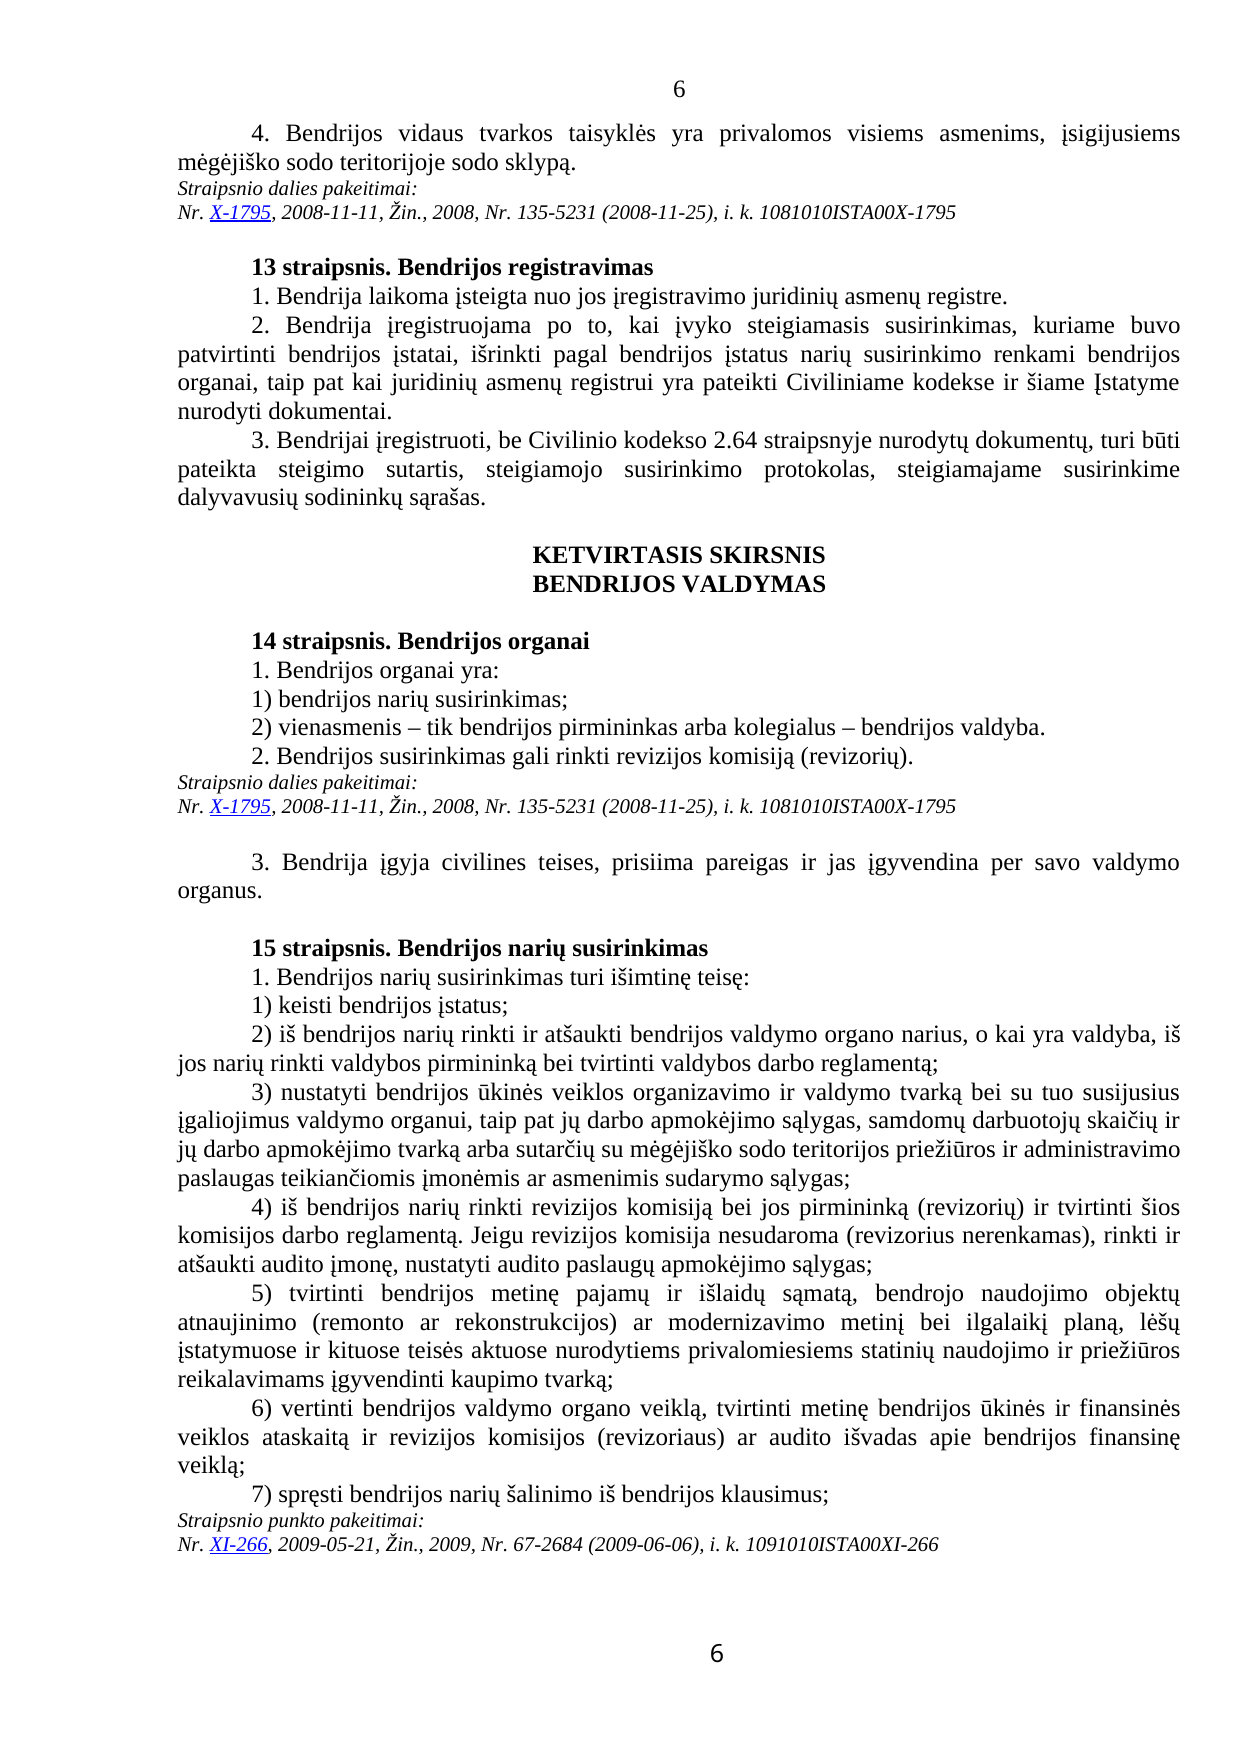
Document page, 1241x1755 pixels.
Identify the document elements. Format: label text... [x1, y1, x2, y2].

text 13 straipsnis. Bendrijos registravimas [177, 252, 1181, 281]
text Nr. X-1795, 2008-11-11, Žin., 2008, Nr. 135-5231 (2008-11-25), i. k. 1081010ISTA00X-1795 [177, 200, 1181, 224]
text 1. Bendrijos organai yra: [177, 655, 1181, 684]
text 4. Bendrijos vidaus tvarkos taisyklės yra privalomos visiems asmenims, įsigijusiems mėgėjiško sodo teritorijoje sodo sklypą. [177, 118, 1181, 176]
text 1) keisti bendrijos įstatus; [177, 991, 1181, 1019]
text Straipsnio dalies pakeitimai: [177, 176, 1181, 200]
text 7) spręsti bendrijos narių šalinimo iš bendrijos klausimus; [177, 1479, 1181, 1508]
text 1. Bendrija laikoma įsteigta nuo jos įregistravimo juridinių asmenų registre. [177, 281, 1181, 310]
text 6) vertinti bendrijos valdymo organo veiklą, tvirtinti metinę bendrijos ūkinės ir finansinės veiklos ataskaitą ir revizijos komisijos (revizoriaus) ar audito išvadas apie bendrijos finansinę veiklą; [177, 1393, 1181, 1479]
text Straipsnio punkto pakeitimai: [177, 1508, 1181, 1532]
text 2. Bendrija įregistruojama po to, kai įvyko steigiamasis susirinkimas, kuriame buvo patvirtinti bendrijos įstatai, išrinkti pagal bendrijos įstatus narių susirinkimo renkami bendrijos organai, taip pat kai juridinių asmenų registrui yra pateikti Civiliniame kodekse ir šiame Įstatyme nurodyti dokumentai. [177, 310, 1181, 425]
text 2) vienasmenis – tik bendrijos pirmininkas arba kolegialus – bendrijos valdyba. [177, 712, 1181, 741]
text KETVIRTASIS SKIRSNIS [177, 540, 1181, 569]
text Straipsnio dalies pakeitimai: [177, 770, 1181, 794]
text 3) nustatyti bendrijos ūkinės veiklos organizavimo ir valdymo tvarką bei su tuo susijusius įgaliojimus valdymo organui, taip pat jų darbo apmokėjimo sąlygas, samdomų darbuotojų skaičių ir jų darbo apmokėjimo tvarką arba sutarčių su mėgėjiško sodo teritorijos priežiūros ir administravimo paslaugas teikiančiomis įmonėmis ar asmenimis sudarymo sąlygas; [177, 1077, 1181, 1192]
text 5) tvirtinti bendrijos metinę pajamų ir išlaidų sąmatą, bendrojo naudojimo objektų atnaujinimo (remonto ar rekonstrukcijos) ar modernizavimo metinį bei ilgalaikį planą, lėšų įstatymuose ir kituose teisės aktuose nurodytiems privalomiesiems statinių naudojimo ir priežiūros reikalavimams įgyvendinti kaupimo tvarką; [177, 1278, 1181, 1393]
text 3. Bendrija įgyja civilines teises, prisiima pareigas ir jas įgyvendina per savo valdymo organus. [177, 847, 1181, 904]
text Nr. XI-266, 2009-05-21, Žin., 2009, Nr. 67-2684 (2009-06-06), i. k. 1091010ISTA00XI-266 [177, 1532, 1181, 1556]
text Nr. X-1795, 2008-11-11, Žin., 2008, Nr. 135-5231 (2008-11-25), i. k. 1081010ISTA00X-1795 [177, 794, 1181, 818]
text 14 straipsnis. Bendrijos organai [177, 626, 1181, 655]
text 1) bendrijos narių susirinkimas; [177, 684, 1181, 712]
text 2. Bendrijos susirinkimas gali rinkti revizijos komisiją (revizorių). [177, 741, 1181, 770]
text BENDRIJOS VALDYMAS [177, 569, 1181, 597]
text 15 straipsnis. Bendrijos narių susirinkimas [177, 933, 1181, 962]
text 2) iš bendrijos narių rinkti ir atšaukti bendrijos valdymo organo narius, o kai yra valdyba, iš jos narių rinkti valdybos pirmininką bei tvirtinti valdybos darbo reglamentą; [177, 1019, 1181, 1077]
text 3. Bendrijai įregistruoti, be Civilinio kodekso 2.64 straipsnyje nurodytų dokumentų, turi būti pateikta steigimo sutartis, steigiamojo susirinkimo protokolas, steigiamajame susirinkime dalyvavusių sodininkų sąrašas. [177, 425, 1181, 511]
text 4) iš bendrijos narių rinkti revizijos komisiją bei jos pirmininką (revizorių) ir tvirtinti šios komisijos darbo reglamentą. Jeigu revizijos komisija nesudaroma (revizorius nerenkamas), rinkti ir atšaukti audito įmonę, nustatyti audito paslaugų apmokėjimo sąlygas; [177, 1192, 1181, 1278]
text 1. Bendrijos narių susirinkimas turi išimtinę teisę: [177, 962, 1181, 991]
